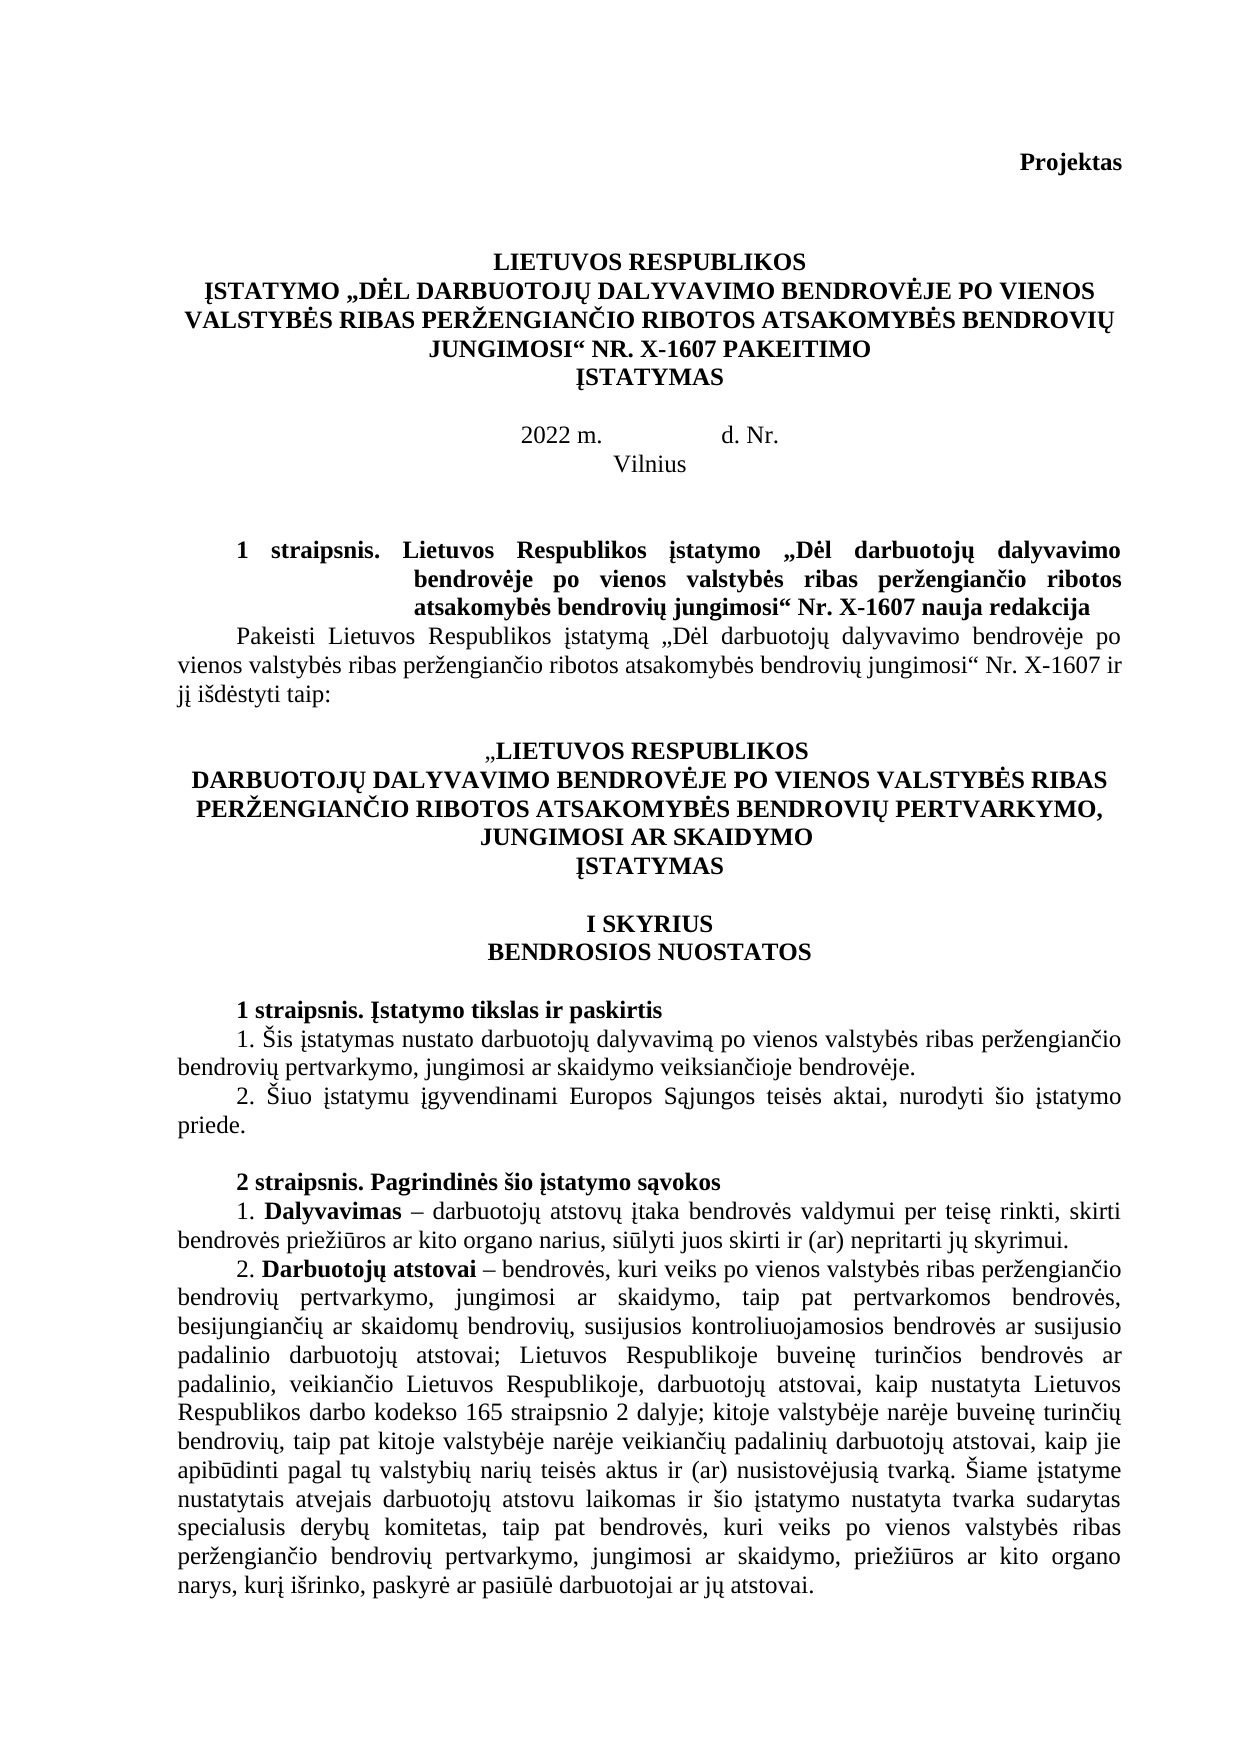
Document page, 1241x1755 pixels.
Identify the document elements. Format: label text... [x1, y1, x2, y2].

text ĮSTATYMO „DĖL DARBUOTOJŲ DALYVAVIMO BENDROVĖJE PO VIENOS VALSTYBĖS RIBAS PERŽENGIANČIO RIBOTOS ATSAKOMYBĖS BENDROVIŲ JUNGIMOSI“ NR. X-1607 PAKEITIMO [177, 276, 1122, 362]
text 2. Šiuo įstatymu įgyvendinami Europos Sąjungos teisės aktai, nurodyti šio įstatymo priede. [177, 1081, 1122, 1139]
text Projektas [177, 147, 1122, 176]
text 2022 m. d. Nr. [177, 420, 1122, 449]
text „LIETUVOS RESPUBLIKOS DARBUOTOJŲ DALYVAVIMO BENDROVĖJE PO VIENOS VALSTYBĖS RIBAS PERŽENGIANČIO RIBOTOS ATSAKOMYBĖS BENDROVIŲ PERTVARKYMO, JUNGIMOSI AR SKAIDYMO [177, 736, 1122, 851]
text ĮSTATYMAS [177, 851, 1122, 880]
text ĮSTATYMAS [177, 362, 1122, 391]
text 1. Šis įstatymas nustato darbuotojų dalyvavimą po vienos valstybės ribas peržengiančio bendrovių pertvarkymo, jungimosi ar skaidymo veiksiančioje bendrovėje. [177, 1024, 1122, 1081]
text 1 straipsnis. Lietuvos Respublikos įstatymo „Dėl darbuotojų dalyvavimo bendrovėje po vienos valstybės ribas peržengiančio ribotos atsakomybės bendrovių jungimosi“ Nr. X-1607 nauja redakcija [236, 535, 1122, 621]
text Vilnius [177, 449, 1122, 477]
text 2 straipsnis. Pagrindinės šio įstatymo sąvokos [177, 1167, 1122, 1196]
text 1. Dalyvavimas – darbuotojų atstovų įtaka bendrovės valdymui per teisę rinkti, skirti bendrovės priežiūros ar kito organo narius, siūlyti juos skirti ir (ar) nepritarti jų skyrimui. [177, 1196, 1122, 1254]
text Pakeisti Lietuvos Respublikos įstatymą „Dėl darbuotojų dalyvavimo bendrovėje po vienos valstybės ribas peržengiančio ribotos atsakomybės bendrovių jungimosi“ Nr. X-1607 ir jį išdėstyti taip: [177, 621, 1122, 707]
text 1 straipsnis. Įstatymo tikslas ir paskirtis [177, 995, 1122, 1024]
text 2. Darbuotojų atstovai – bendrovės, kuri veiks po vienos valstybės ribas peržengiančio bendrovių pertvarkymo, jungimosi ar skaidymo, taip pat pertvarkomos bendrovės, besijungiančių ar skaidomų bendrovių, susijusios kontroliuojamosios bendrovės ar susijusio padalinio darbuotojų atstovai; Lietuvos Respublikoje buveinę turinčios bendrovės ar padalinio, veikiančio Lietuvos Respublikoje, darbuotojų atstovai, kaip nustatyta Lietuvos Respublikos darbo kodekso 165 straipsnio 2 dalyje; kitoje valstybėje narėje buveinę turinčių bendrovių, taip pat kitoje valstybėje narėje veikiančių padalinių darbuotojų atstovai, kaip jie apibūdinti pagal tų valstybių narių teisės aktus ir (ar) nusistovėjusią tvarką. Šiame įstatyme nustatytais atvejais darbuotojų atstovu laikomas ir šio įstatymo nustatyta tvarka sudarytas specialusis derybų komitetas, taip pat bendrovės, kuri veiks po vienos valstybės ribas peržengiančio bendrovių pertvarkymo, jungimosi ar skaidymo, priežiūros ar kito organo narys, kurį išrinko, paskyrė ar pasiūlė darbuotojai ar jų atstovai. [177, 1254, 1122, 1599]
text I SKYRIUS [177, 909, 1122, 937]
text LIETUVOS RESPUBLIKOS [177, 247, 1122, 276]
text BENDROSIOS NUOSTATOS [177, 937, 1122, 966]
